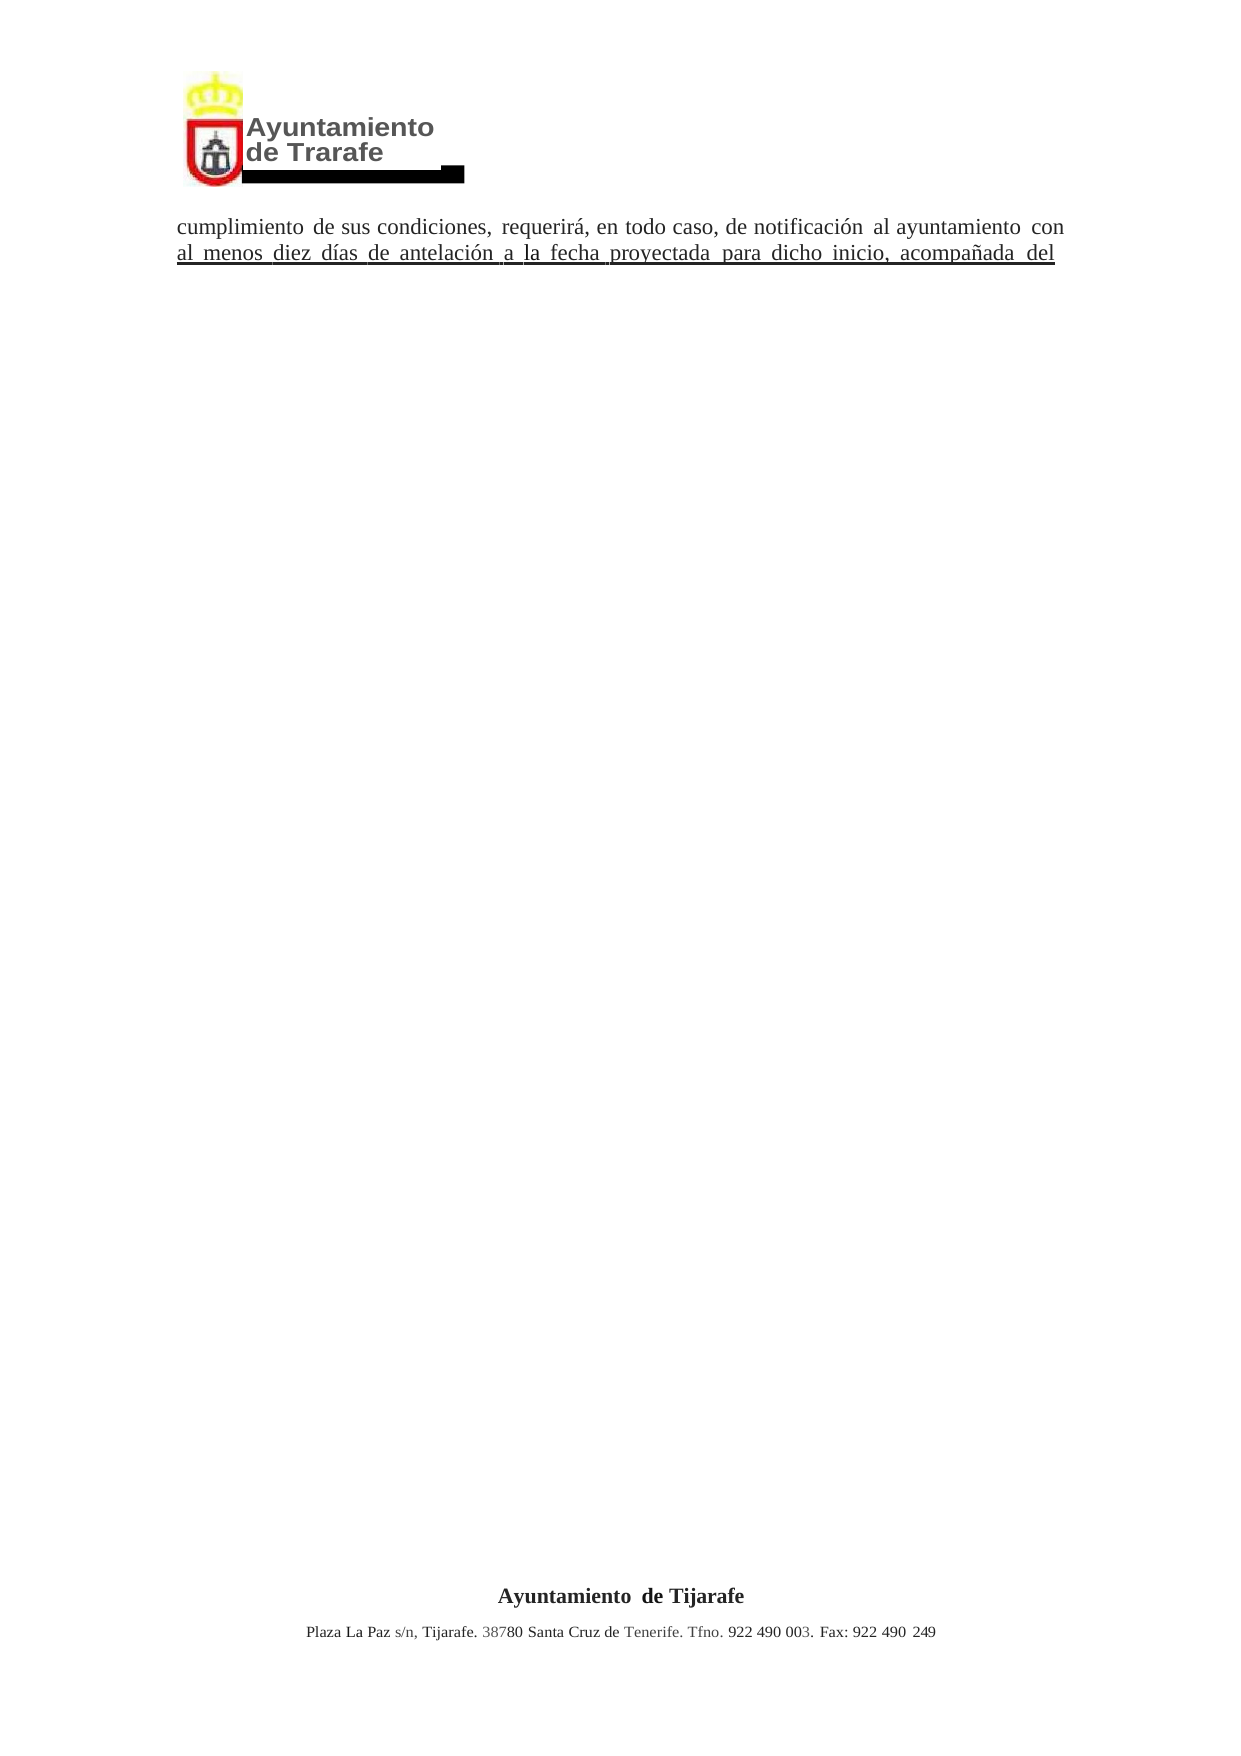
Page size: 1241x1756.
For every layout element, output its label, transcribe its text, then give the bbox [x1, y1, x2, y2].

text cumplimiento de sus condiciones, requerirá, en todo caso, de notificación al ayuntamiento con al menos diez días de antelación a la fecha proyectada para dicho inicio, acompañada del [177, 213, 1064, 266]
